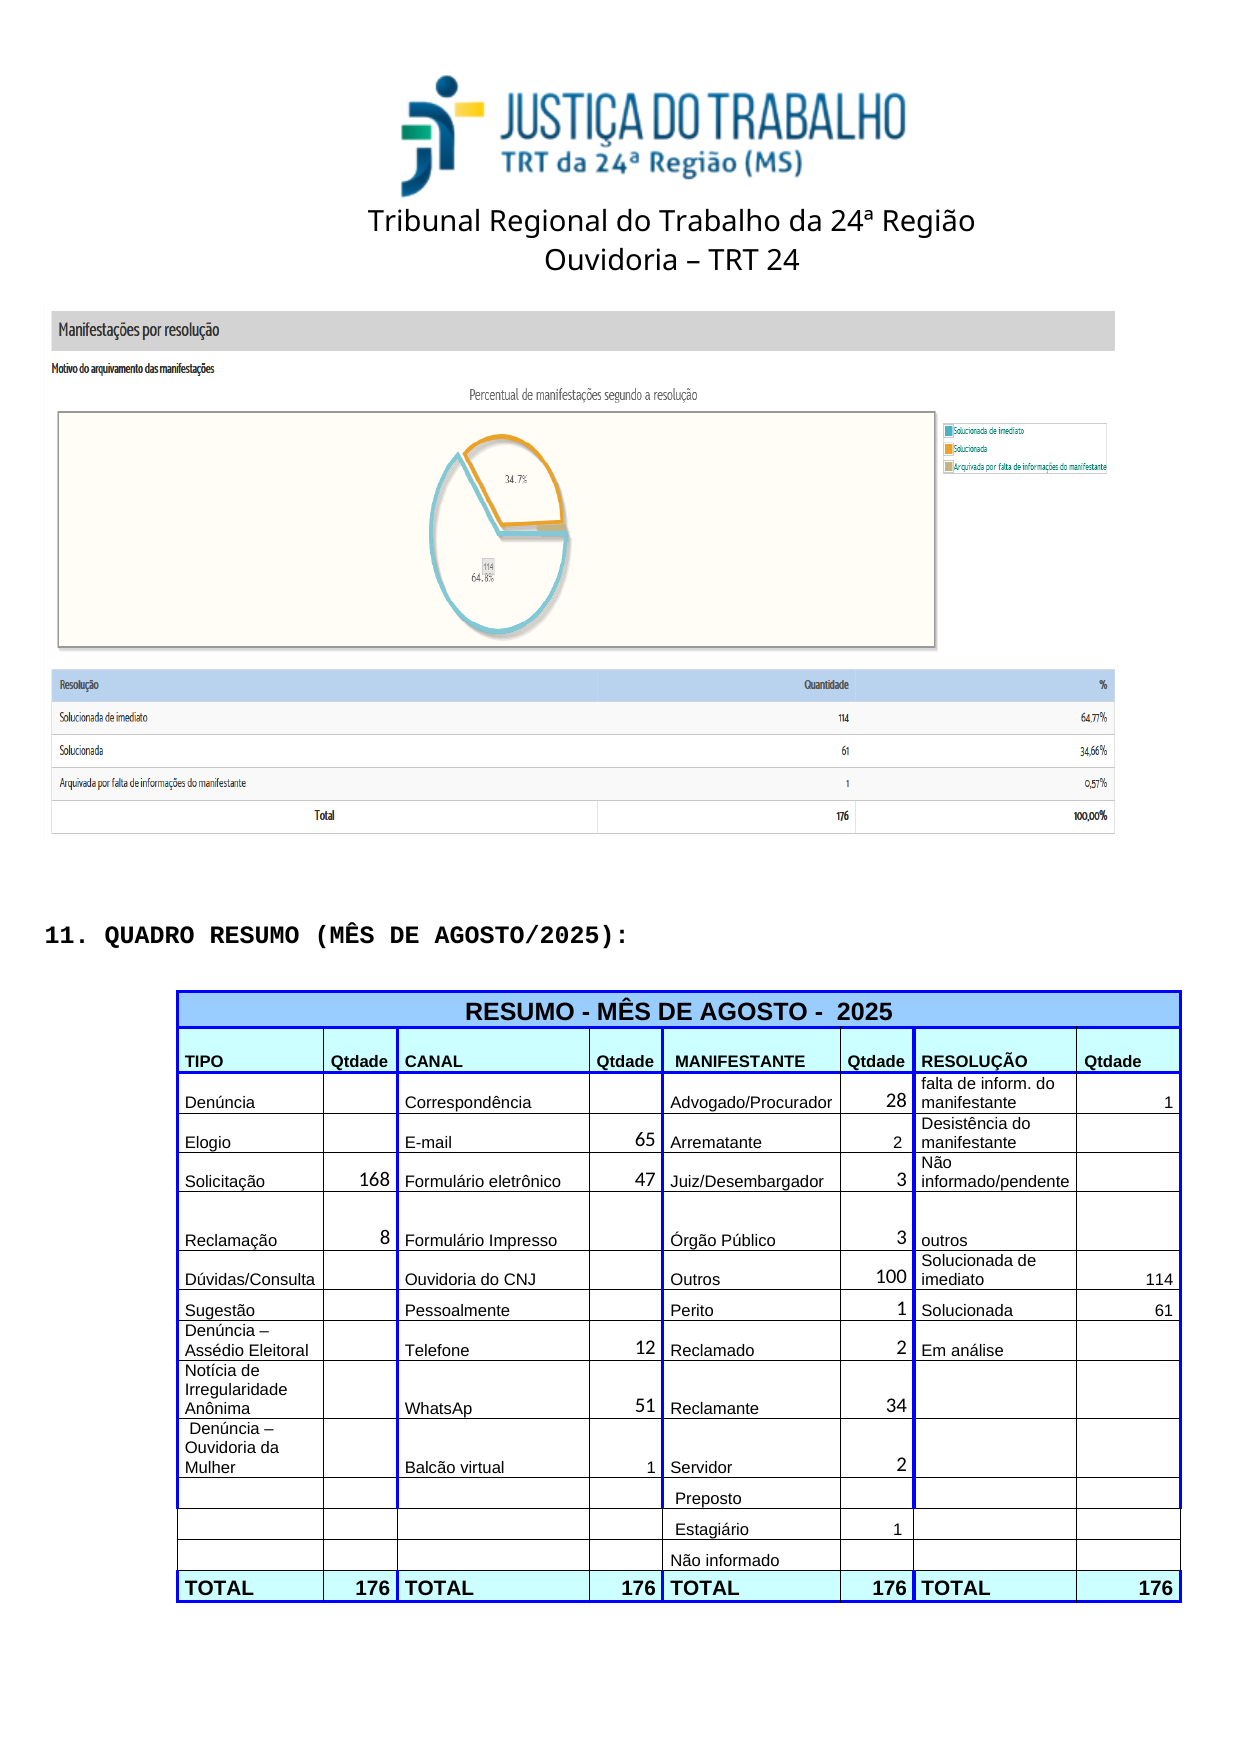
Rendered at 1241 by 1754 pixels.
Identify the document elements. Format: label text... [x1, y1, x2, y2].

table_cell [324, 1114, 396, 1152]
table_cell WhatsAp [399, 1361, 589, 1418]
table_cell Servidor [664, 1419, 840, 1477]
table_cell Não informado [663, 1540, 840, 1570]
table_cell Notícia de Irregularidade Anônima [179, 1361, 323, 1418]
table_cell E-mail [399, 1114, 589, 1152]
table_cell TOTAL [179, 1571, 323, 1600]
table_cell Estagiário [663, 1509, 840, 1539]
table_cell TOTAL [399, 1571, 589, 1600]
table_cell [1077, 1419, 1179, 1477]
table_cell 176 [841, 1571, 912, 1600]
table_cell Advogado/Procurador [664, 1074, 840, 1112]
table_cell [1077, 1509, 1180, 1539]
table_cell 51 [590, 1361, 661, 1418]
table_cell TIPO [179, 1029, 323, 1071]
table_cell 176 [590, 1571, 661, 1600]
table_cell 1 [590, 1419, 661, 1477]
table_cell [590, 1251, 661, 1289]
table_cell [1077, 1478, 1179, 1508]
table_cell [1077, 1114, 1179, 1152]
table_cell [398, 1509, 589, 1539]
table_cell Denúncia – Ouvidoria da Mulher [179, 1419, 323, 1477]
table_cell 1 [841, 1509, 913, 1539]
table_cell [178, 1540, 323, 1570]
table_cell [590, 1192, 661, 1249]
table_cell [914, 1540, 1076, 1570]
table_cell 65 [590, 1114, 661, 1152]
table_cell Desistência do manifestante [916, 1114, 1076, 1152]
table_cell 2 [841, 1419, 912, 1477]
table_cell Solucionada [916, 1290, 1076, 1320]
table_cell 168 [324, 1153, 396, 1191]
table_cell Outros [664, 1251, 840, 1289]
table_cell [324, 1361, 396, 1418]
table_cell Órgão Público [664, 1192, 840, 1249]
table_cell [1077, 1321, 1179, 1359]
table_cell [916, 1361, 1076, 1418]
table_cell Não informado/pendente [916, 1153, 1076, 1191]
table_cell [916, 1478, 1076, 1508]
table_cell Telefone [399, 1321, 589, 1359]
table_cell 28 [841, 1074, 912, 1112]
table_header RESUMO - MÊS DE AGOSTO - 2025 [179, 993, 1179, 1026]
table_cell Formulário Impresso [399, 1192, 589, 1249]
table_cell 1 [1077, 1074, 1179, 1112]
table_cell Perito [664, 1290, 840, 1320]
table_cell Dúvidas/Consulta [179, 1251, 323, 1289]
table_cell [841, 1478, 912, 1508]
table_cell 12 [590, 1321, 661, 1359]
table_cell Solucionada de imediato [916, 1251, 1076, 1289]
table_cell RESOLUÇÃO [916, 1029, 1076, 1071]
table_cell [324, 1509, 397, 1539]
table_cell [324, 1478, 396, 1508]
table_cell Denúncia [179, 1074, 323, 1112]
table_cell [324, 1251, 396, 1289]
table_cell Pessoalmente [399, 1290, 589, 1320]
table_cell TOTAL [916, 1571, 1076, 1600]
table_cell [590, 1509, 662, 1539]
table_cell 2 [841, 1114, 912, 1152]
table_cell Qtdade [324, 1029, 396, 1071]
table_cell [590, 1074, 661, 1112]
table_cell 176 [1077, 1571, 1179, 1600]
table_cell 3 [841, 1153, 912, 1191]
table_cell [324, 1321, 396, 1359]
table_cell Formulário eletrônico [399, 1153, 589, 1191]
table_cell Reclamado [664, 1321, 840, 1359]
table_cell 2 [841, 1321, 912, 1359]
table_cell Balcão virtual [399, 1419, 589, 1477]
table_cell Ouvidoria do CNJ [399, 1251, 589, 1289]
table_cell 1 [841, 1290, 912, 1320]
table_cell Elogio [179, 1114, 323, 1152]
table_cell Qtdade [1077, 1029, 1179, 1071]
table_cell TOTAL [664, 1571, 840, 1600]
table_cell 61 [1077, 1290, 1179, 1320]
table_cell [590, 1290, 661, 1320]
table_cell Solicitação [179, 1153, 323, 1191]
table_cell [178, 1509, 323, 1539]
table_cell [841, 1540, 913, 1570]
table_cell 8 [324, 1192, 396, 1249]
table_cell [590, 1478, 661, 1508]
table_cell Qtdade [590, 1029, 661, 1071]
table_cell [179, 1478, 323, 1508]
table_cell 3 [841, 1192, 912, 1249]
table_cell Arrematante [664, 1114, 840, 1152]
table_cell Reclamação [179, 1192, 323, 1249]
table_cell CANAL [399, 1029, 589, 1071]
table_cell Preposto [664, 1478, 840, 1508]
table_cell Sugestão [179, 1290, 323, 1320]
table_cell MANIFESTANTE [664, 1029, 840, 1071]
table_cell 176 [324, 1571, 396, 1600]
table_cell falta de inform. do manifestante [916, 1074, 1076, 1112]
table_cell [914, 1509, 1076, 1539]
table_cell Juiz/Desembargador [664, 1153, 840, 1191]
table_cell Qtdade [841, 1029, 912, 1071]
table_cell Em análise [916, 1321, 1076, 1359]
text 11. QUADRO RESUMO (MÊS DE AGOSTO/2025): [44, 923, 1211, 951]
table_cell [324, 1419, 396, 1477]
table_cell Reclamante [664, 1361, 840, 1418]
table_cell 100 [841, 1251, 912, 1289]
table_cell [324, 1074, 396, 1112]
table_cell 34 [841, 1361, 912, 1418]
table_cell [1077, 1192, 1179, 1249]
table_cell Correspondência [399, 1074, 589, 1112]
table_cell 47 [590, 1153, 661, 1191]
table_cell [1077, 1153, 1179, 1191]
table_cell [1077, 1361, 1179, 1418]
table_cell [399, 1478, 589, 1508]
table_cell [324, 1290, 396, 1320]
table_cell [398, 1540, 589, 1570]
table_cell [916, 1419, 1076, 1477]
table_cell [1077, 1540, 1180, 1570]
table_cell [590, 1540, 662, 1570]
table_cell Denúncia – Assédio Eleitoral [179, 1321, 323, 1359]
table_cell [324, 1540, 397, 1570]
table_cell outros [916, 1192, 1076, 1249]
table_cell 114 [1077, 1251, 1179, 1289]
